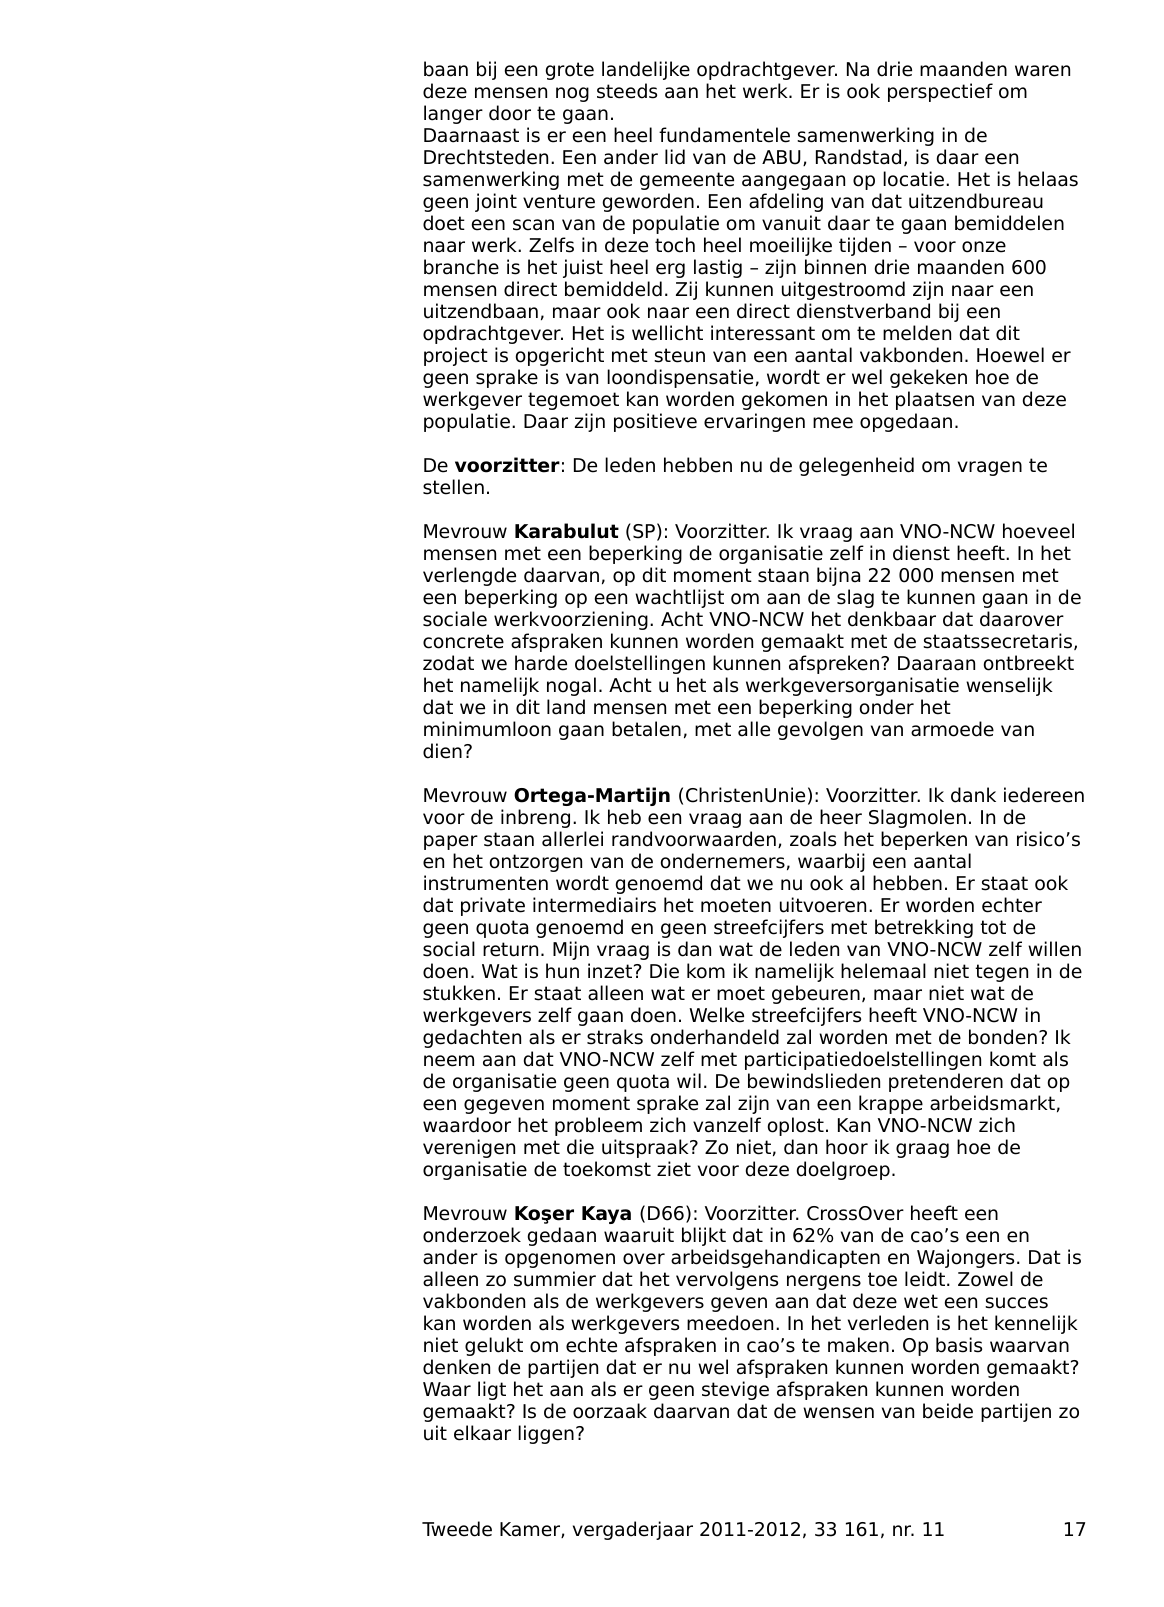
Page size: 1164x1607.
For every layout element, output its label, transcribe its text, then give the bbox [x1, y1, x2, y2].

text Mevrouw Ortega-Martijn (ChristenUnie): Voorzitter. Ik dank iedereen voor de inbreng. Ik heb een vraag aan de heer Slagmolen. In de paper staan allerlei randvoorwaarden, zoals het beperken van risico’s en het ontzorgen van de ondernemers, waarbij een aantal instrumenten wordt genoemd dat we nu ook al hebben. Er staat ook dat private intermediairs het moeten uitvoeren. Er worden echter geen quota genoemd en geen streefcijfers met betrekking tot de social return. Mijn vraag is dan wat de leden van VNO-NCW zelf willen doen. Wat is hun inzet? Die kom ik namelijk helemaal niet tegen in de stukken. Er staat alleen wat er moet gebeuren, maar niet wat de werkgevers zelf gaan doen. Welke streefcijfers heeft VNO-NCW in gedachten als er straks onderhandeld zal worden met de bonden? Ik neem aan dat VNO-NCW zelf met participatiedoelstellingen komt als de organisatie geen quota wil. De bewindslieden pretenderen dat op een gegeven moment sprake zal zijn van een krappe arbeidsmarkt, waardoor het probleem zich vanzelf oplost. Kan VNO-NCW zich verenigen met die uitspraak? Zo niet, dan hoor ik graag hoe de organisatie de toekomst ziet voor deze doelgroep. [422, 785, 1087, 1181]
text De voorzitter: De leden hebben nu de gelegenheid om vragen te stellen. [422, 455, 1087, 499]
text Daarnaast is er een heel fundamentele samenwerking in de Drechtsteden. Een ander lid van de ABU, Randstad, is daar een samenwerking met de gemeente aangegaan op locatie. Het is helaas geen joint venture geworden. Een afdeling van dat uitzendbureau doet een scan van de populatie om vanuit daar te gaan bemiddelen naar werk. Zelfs in deze toch heel moeilijke tijden – voor onze branche is het juist heel erg lastig – zijn binnen drie maanden 600 mensen direct bemiddeld. Zij kunnen uitgestroomd zijn naar een uitzendbaan, maar ook naar een direct dienstverband bij een opdrachtgever. Het is wellicht interessant om te melden dat dit project is opgericht met steun van een aantal vakbonden. Hoewel er geen sprake is van loondispensatie, wordt er wel gekeken hoe de werkgever tegemoet kan worden gekomen in het plaatsen van deze populatie. Daar zijn positieve ervaringen mee opgedaan. [422, 125, 1087, 433]
text Mevrouw Karabulut (SP): Voorzitter. Ik vraag aan VNO-NCW hoeveel mensen met een beperking de organisatie zelf in dienst heeft. In het verlengde daarvan, op dit moment staan bijna 22 000 mensen met een beperking op een wachtlijst om aan de slag te kunnen gaan in de sociale werkvoorziening. Acht VNO-NCW het denkbaar dat daarover concrete afspraken kunnen worden gemaakt met de staatssecretaris, zodat we harde doelstellingen kunnen afspreken? Daaraan ontbreekt het namelijk nogal. Acht u het als werkgeversorganisatie wenselijk dat we in dit land mensen met een beperking onder het minimumloon gaan betalen, met alle gevolgen van armoede van dien? [422, 521, 1087, 763]
text baan bij een grote landelijke opdrachtgever. Na drie maanden waren deze mensen nog steeds aan het werk. Er is ook perspectief om langer door te gaan. [422, 59, 1087, 125]
text Mevrouw Koşer Kaya (D66): Voorzitter. CrossOver heeft een onderzoek gedaan waaruit blijkt dat in 62% van de cao’s een en ander is opgenomen over arbeidsgehandicapten en Wajongers. Dat is alleen zo summier dat het vervolgens nergens toe leidt. Zowel de vakbonden als de werkgevers geven aan dat deze wet een succes kan worden als werkgevers meedoen. In het verleden is het kennelijk niet gelukt om echte afspraken in cao’s te maken. Op basis waarvan denken de partijen dat er nu wel afspraken kunnen worden gemaakt? Waar ligt het aan als er geen stevige afspraken kunnen worden gemaakt? Is de oorzaak daarvan dat de wensen van beide partijen zo uit elkaar liggen? [422, 1203, 1087, 1444]
